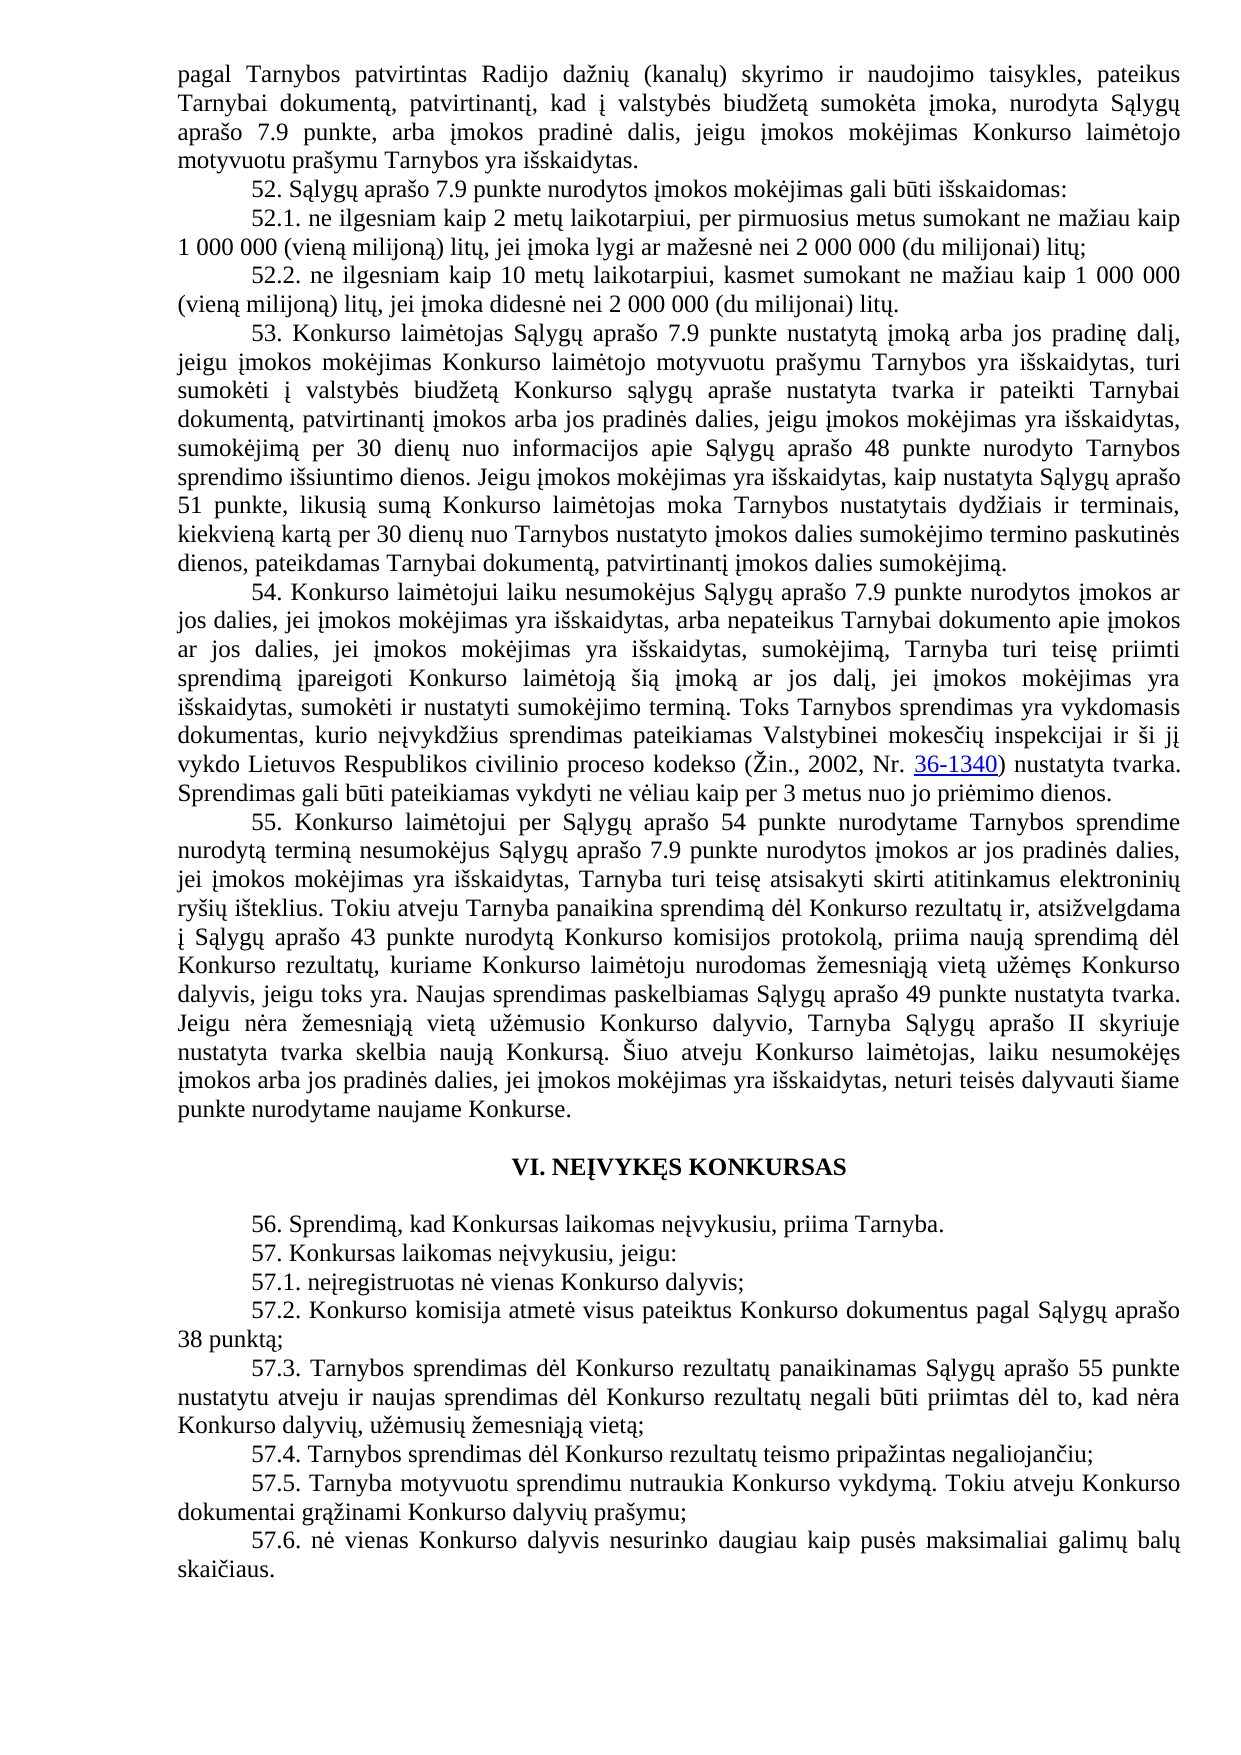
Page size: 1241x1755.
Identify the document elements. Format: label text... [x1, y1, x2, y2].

text 52. Sąlygų aprašo 7.9 punkte nurodytos įmokos mokėjimas gali būti išskaidomas: [177, 174, 1181, 203]
text 53. Konkurso laimėtojas Sąlygų aprašo 7.9 punkte nustatytą įmoką arba jos pradinę dalį, jeigu įmokos mokėjimas Konkurso laimėtojo motyvuotu prašymu Tarnybos yra išskaidytas, turi sumokėti į valstybės biudžetą Konkurso sąlygų apraše nustatyta tvarka ir pateikti Tarnybai dokumentą, patvirtinantį įmokos arba jos pradinės dalies, jeigu įmokos mokėjimas yra išskaidytas, sumokėjimą per 30 dienų nuo informacijos apie Sąlygų aprašo 48 punkte nurodyto Tarnybos sprendimo išsiuntimo dienos. Jeigu įmokos mokėjimas yra išskaidytas, kaip nustatyta Sąlygų aprašo 51 punkte, likusią sumą Konkurso laimėtojas moka Tarnybos nustatytais dydžiais ir terminais, kiekvieną kartą per 30 dienų nuo Tarnybos nustatyto įmokos dalies sumokėjimo termino paskutinės dienos, pateikdamas Tarnybai dokumentą, patvirtinantį įmokos dalies sumokėjimą. [177, 318, 1181, 577]
text 57.1. neįregistruotas nė vienas Konkurso dalyvis; [177, 1267, 1181, 1295]
text 56. Sprendimą, kad Konkursas laikomas neįvykusiu, priima Tarnyba. [177, 1209, 1181, 1238]
text 52.2. ne ilgesniam kaip 10 metų laikotarpiui, kasmet sumokant ne mažiau kaip 1 000 000 (vieną milijoną) litų, jei įmoka didesnė nei 2 000 000 (du milijonai) litų. [177, 260, 1181, 318]
text 57.4. Tarnybos sprendimas dėl Konkurso rezultatų teismo pripažintas negaliojančiu; [177, 1439, 1181, 1468]
text 57.6. nė vienas Konkurso dalyvis nesurinko daugiau kaip pusės maksimaliai galimų balų skaičiaus. [177, 1525, 1181, 1583]
text 55. Konkurso laimėtojui per Sąlygų aprašo 54 punkte nurodytame Tarnybos sprendime nurodytą terminą nesumokėjus Sąlygų aprašo 7.9 punkte nurodytos įmokos ar jos pradinės dalies, jei įmokos mokėjimas yra išskaidytas, Tarnyba turi teisę atsisakyti skirti atitinkamus elektroninių ryšių išteklius. Tokiu atveju Tarnyba panaikina sprendimą dėl Konkurso rezultatų ir, atsižvelgdama į Sąlygų aprašo 43 punkte nurodytą Konkurso komisijos protokolą, priima naują sprendimą dėl Konkurso rezultatų, kuriame Konkurso laimėtoju nurodomas žemesniąją vietą užėmęs Konkurso dalyvis, jeigu toks yra. Naujas sprendimas paskelbiamas Sąlygų aprašo 49 punkte nustatyta tvarka. Jeigu nėra žemesniąją vietą užėmusio Konkurso dalyvio, Tarnyba Sąlygų aprašo II skyriuje nustatyta tvarka skelbia naują Konkursą. Šiuo atveju Konkurso laimėtojas, laiku nesumokėjęs įmokos arba jos pradinės dalies, jei įmokos mokėjimas yra išskaidytas, neturi teisės dalyvauti šiame punkte nurodytame naujame Konkurse. [177, 807, 1181, 1123]
text 57.5. Tarnyba motyvuotu sprendimu nutraukia Konkurso vykdymą. Tokiu atveju Konkurso dokumentai grąžinami Konkurso dalyvių prašymu; [177, 1468, 1181, 1525]
text 54. Konkurso laimėtojui laiku nesumokėjus Sąlygų aprašo 7.9 punkte nurodytos įmokos ar jos dalies, jei įmokos mokėjimas yra išskaidytas, arba nepateikus Tarnybai dokumento apie įmokos ar jos dalies, jei įmokos mokėjimas yra išskaidytas, sumokėjimą, Tarnyba turi teisę priimti sprendimą įpareigoti Konkurso laimėtoją šią įmoką ar jos dalį, jei įmokos mokėjimas yra išskaidytas, sumokėti ir nustatyti sumokėjimo terminą. Toks Tarnybos sprendimas yra vykdomasis dokumentas, kurio neįvykdžius sprendimas pateikiamas Valstybinei mokesčių inspekcijai ir ši jį vykdo Lietuvos Respublikos civilinio proceso kodekso (Žin., 2002, Nr. 36-1340) nustatyta tvarka. Sprendimas gali būti pateikiamas vykdyti ne vėliau kaip per 3 metus nuo jo priėmimo dienos. [177, 577, 1181, 807]
text 52.1. ne ilgesniam kaip 2 metų laikotarpiui, per pirmuosius metus sumokant ne mažiau kaip 1 000 000 (vieną milijoną) litų, jei įmoka lygi ar mažesnė nei 2 000 000 (du milijonai) litų; [177, 203, 1181, 260]
text pagal Tarnybos patvirtintas Radijo dažnių (kanalų) skyrimo ir naudojimo taisykles, pateikus Tarnybai dokumentą, patvirtinantį, kad į valstybės biudžetą sumokėta įmoka, nurodyta Sąlygų aprašo 7.9 punkte, arba įmokos pradinė dalis, jeigu įmokos mokėjimas Konkurso laimėtojo motyvuotu prašymu Tarnybos yra išskaidytas. [177, 59, 1181, 174]
text VI. NEĮVYKĘS KONKURSAS [177, 1152, 1181, 1180]
text 57. Konkursas laikomas neįvykusiu, jeigu: [177, 1238, 1181, 1267]
text 57.3. Tarnybos sprendimas dėl Konkurso rezultatų panaikinamas Sąlygų aprašo 55 punkte nustatytu atveju ir naujas sprendimas dėl Konkurso rezultatų negali būti priimtas dėl to, kad nėra Konkurso dalyvių, užėmusių žemesniąją vietą; [177, 1353, 1181, 1439]
text 57.2. Konkurso komisija atmetė visus pateiktus Konkurso dokumentus pagal Sąlygų aprašo 38 punktą; [177, 1295, 1181, 1353]
